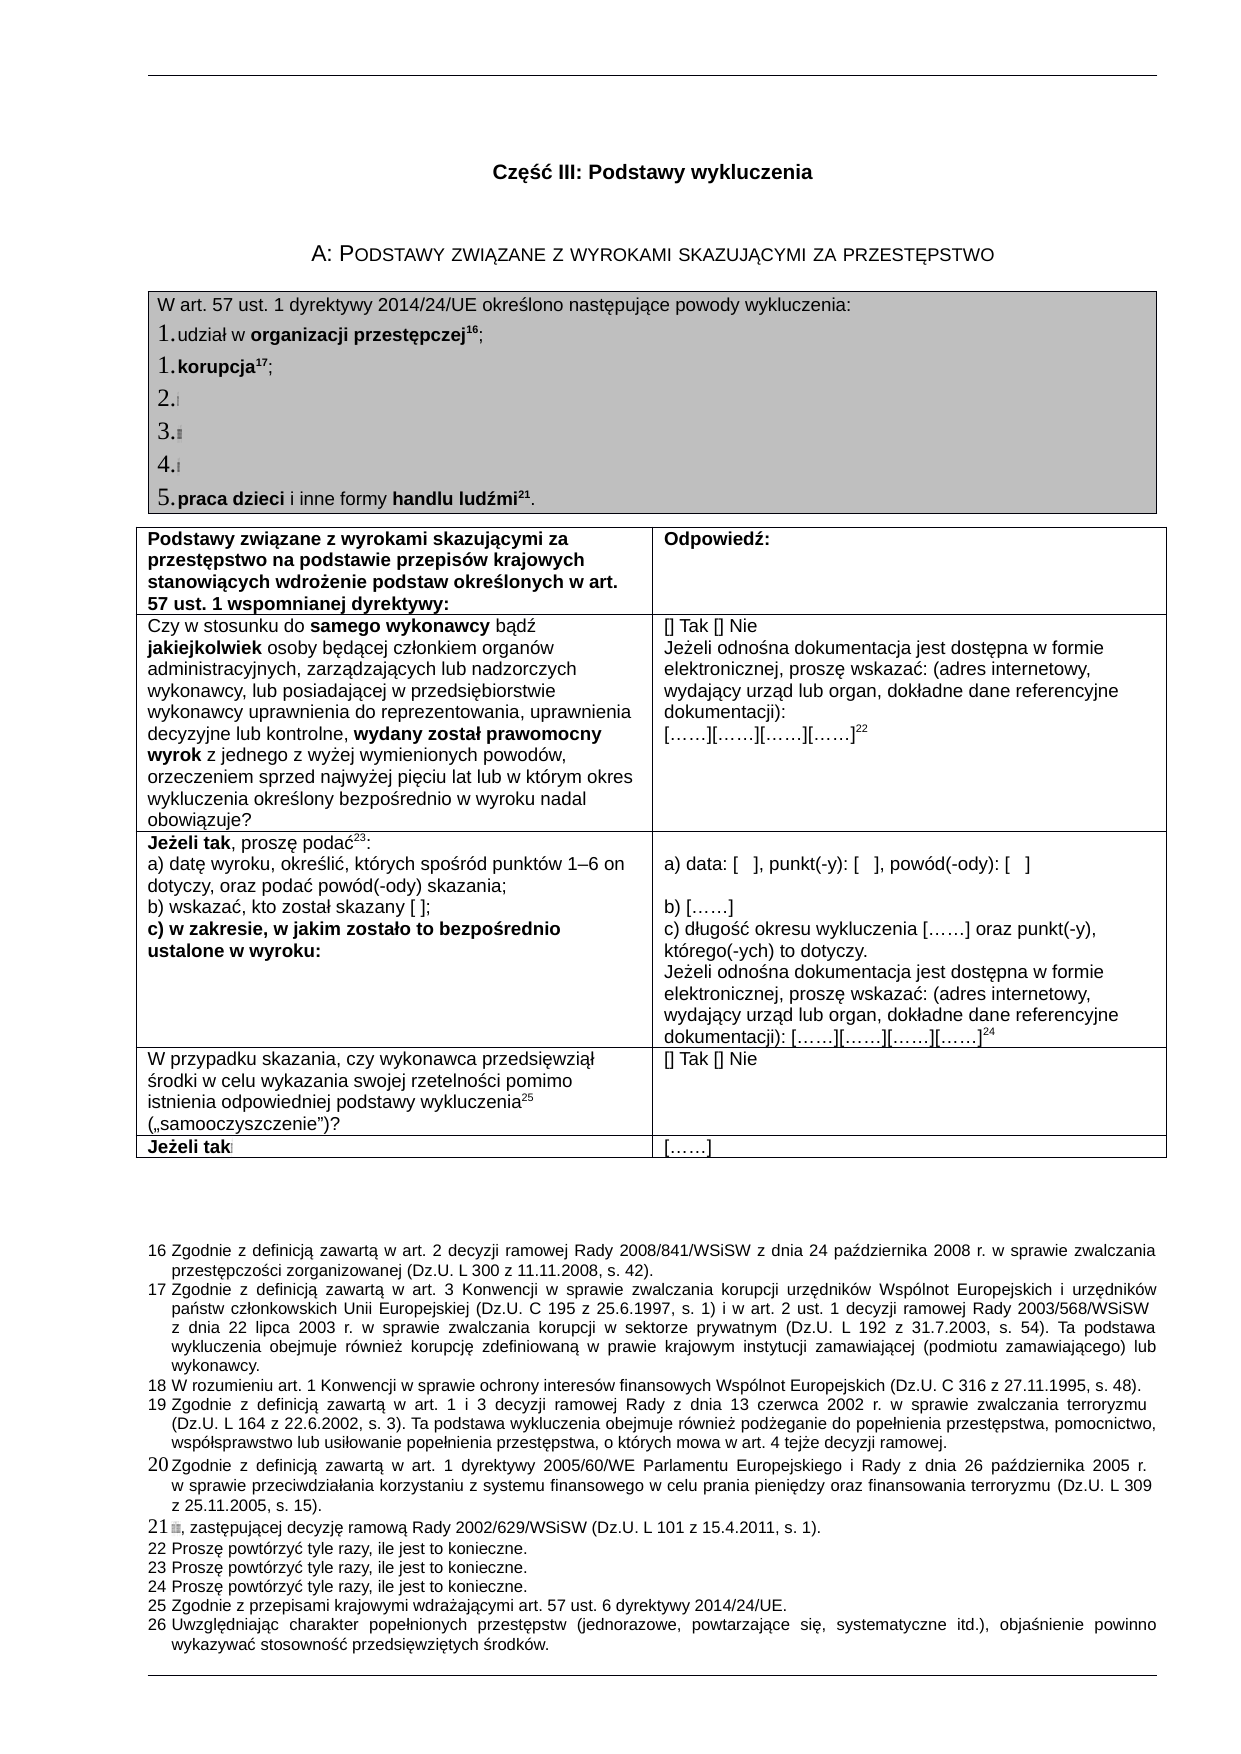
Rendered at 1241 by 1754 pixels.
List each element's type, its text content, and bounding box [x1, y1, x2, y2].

list udział w organizacji przestępczej; [149, 314, 1156, 346]
list pranie pieniędzy lub finansowanie terroryzmu [149, 446, 1156, 478]
list Zgodnie z definicją zawartą w art. 2 dyrektywy Parlamentu Europejskiego i Rady 2011/36/UE z dnia 5 kwietnia 2011 r. w sprawie zapobiegania handlowi ludźmi i zwalczania tego procederu oraz ochrony ofiar, zastępującej decyzję ramową Rady 2002/629/WSiSW (Dz.U. L 101 z 15.4.2011, s. 1). [148, 1514, 1157, 1538]
list Zgodnie z definicją zawartą w art. 1 dyrektywy 2005/60/WE Parlamentu Europejskiego i Rady z dnia 26 października 2005 r. w sprawie przeciwdziałania korzystaniu z systemu finansowego w celu prania pieniędzy oraz finansowania terroryzmu (Dz.U. L 309 z 25.11.2005, s. 15). [148, 1452, 1157, 1514]
table_cell Jeżeli tak, proszę podać: a) datę wyroku, określić, których spośród punktów 1–6 on dotyczy, oraz podać powód(-ody) skazania; b) wskazać, kto został skazany [ ]; c) w zakresie, w jakim zostało to bezpośrednio ustalone w wyroku: [137, 832, 652, 1047]
table_cell a) data: [ ], punkt(-y): [ ], powód(-ody): [ ] b) [……] c) długość okresu wykluczenia [……] oraz punkt(-y), którego(-ych) to dotyczy. Jeżeli odnośna dokumentacja jest dostępna w formie elektronicznej, proszę wskazać: (adres internetowy, wydający urząd lub organ, dokładne dane referencyjne dokumentacji): [……][……][……][……] [653, 832, 1166, 1047]
table_cell [……] [653, 1136, 1166, 1157]
list nadużycie finansowe; [149, 380, 1156, 412]
list korupcja; [149, 347, 1156, 379]
table_cell Jeżeli tak, proszę opisać przedsięwzięte środki: [137, 1136, 652, 1157]
table_cell [] Tak [] Nie Jeżeli odnośna dokumentacja jest dostępna w formie elektronicznej, proszę wskazać: (adres internetowy, wydający urząd lub organ, dokładne dane referencyjne dokumentacji): [……][……][……][……] [653, 615, 1166, 831]
table_header Podstawy związane z wyrokami skazującymi za przestępstwo na podstawie przepisów krajowych stanowiących wdrożenie podstaw określonych w art. 57 ust. 1 wspomnianej dyrektywy: [137, 528, 652, 614]
list Zgodnie z definicją zawartą w art. 1 i 3 decyzji ramowej Rady z dnia 13 czerwca 2002 r. w sprawie zwalczania terroryzmu (Dz.U. L 164 z 22.6.2002, s. 3). Ta podstawa wykluczenia obejmuje również podżeganie do popełnienia przestępstwa, pomocnictwo, współsprawstwo lub usiłowanie popełnienia przestępstwa, o których mowa w art. 4 tejże decyzji ramowej. [148, 1394, 1157, 1452]
table_cell Czy w stosunku do samego wykonawcy bądź jakiejkolwiek osoby będącej członkiem organów administracyjnych, zarządzających lub nadzorczych wykonawcy, lub posiadającej w przedsiębiorstwie wykonawcy uprawnienia do reprezentowania, uprawnienia decyzyjne lub kontrolne, wydany został prawomocny wyrok z jednego z wyżej wymienionych powodów, orzeczeniem sprzed najwyżej pięciu lat lub w którym okres wykluczenia określony bezpośrednio w wyroku nadal obowiązuje? [137, 615, 652, 831]
text W art. 57 ust. 1 dyrektywy 2014/24/UE określono następujące powody wykluczenia: [149, 292, 1156, 314]
list W rozumieniu art. 1 Konwencji w sprawie ochrony interesów finansowych Wspólnot Europejskich (Dz.U. C 316 z 27.11.1995, s. 48). [148, 1375, 1157, 1394]
list przestępstwa terrorystyczne lub przestępstwa związane z działalnością terrorystyczną [149, 413, 1156, 445]
list praca dzieci i inne formy handlu ludźmi. [149, 479, 1156, 513]
table_cell W przypadku skazania, czy wykonawca przedsięwziął środki w celu wykazania swojej rzetelności pomimo istnienia odpowiedniej podstawy wykluczenia („samooczyszczenie”)? [137, 1048, 652, 1134]
list Zgodnie z definicją zawartą w art. 3 Konwencji w sprawie zwalczania korupcji urzędników Wspólnot Europejskich i urzędników państw członkowskich Unii Europejskiej (Dz.U. C 195 z 25.6.1997, s. 1) i w art. 2 ust. 1 decyzji ramowej Rady 2003/568/WSiSW z dnia 22 lipca 2003 r. w sprawie zwalczania korupcji w sektorze prywatnym (Dz.U. L 192 z 31.7.2003, s. 54). Ta podstawa wykluczenia obejmuje również korupcję zdefiniowaną w prawie krajowym instytucji zamawiającej (podmiotu zamawiającego) lub wykonawcy. [148, 1279, 1157, 1375]
title A: Podstawy związane z wyrokami skazującymi za przestępstwo [148, 239, 1157, 266]
table_cell [] Tak [] Nie [653, 1048, 1166, 1134]
table_header Odpowiedź: [653, 528, 1166, 614]
list Zgodnie z definicją zawartą w art. 2 decyzji ramowej Rady 2008/841/WSiSW z dnia 24 października 2008 r. w sprawie zwalczania przestępczości zorganizowanej (Dz.U. L 300 z 11.11.2008, s. 42). [148, 1241, 1157, 1279]
text Część III: Podstawy wykluczenia [148, 159, 1157, 183]
